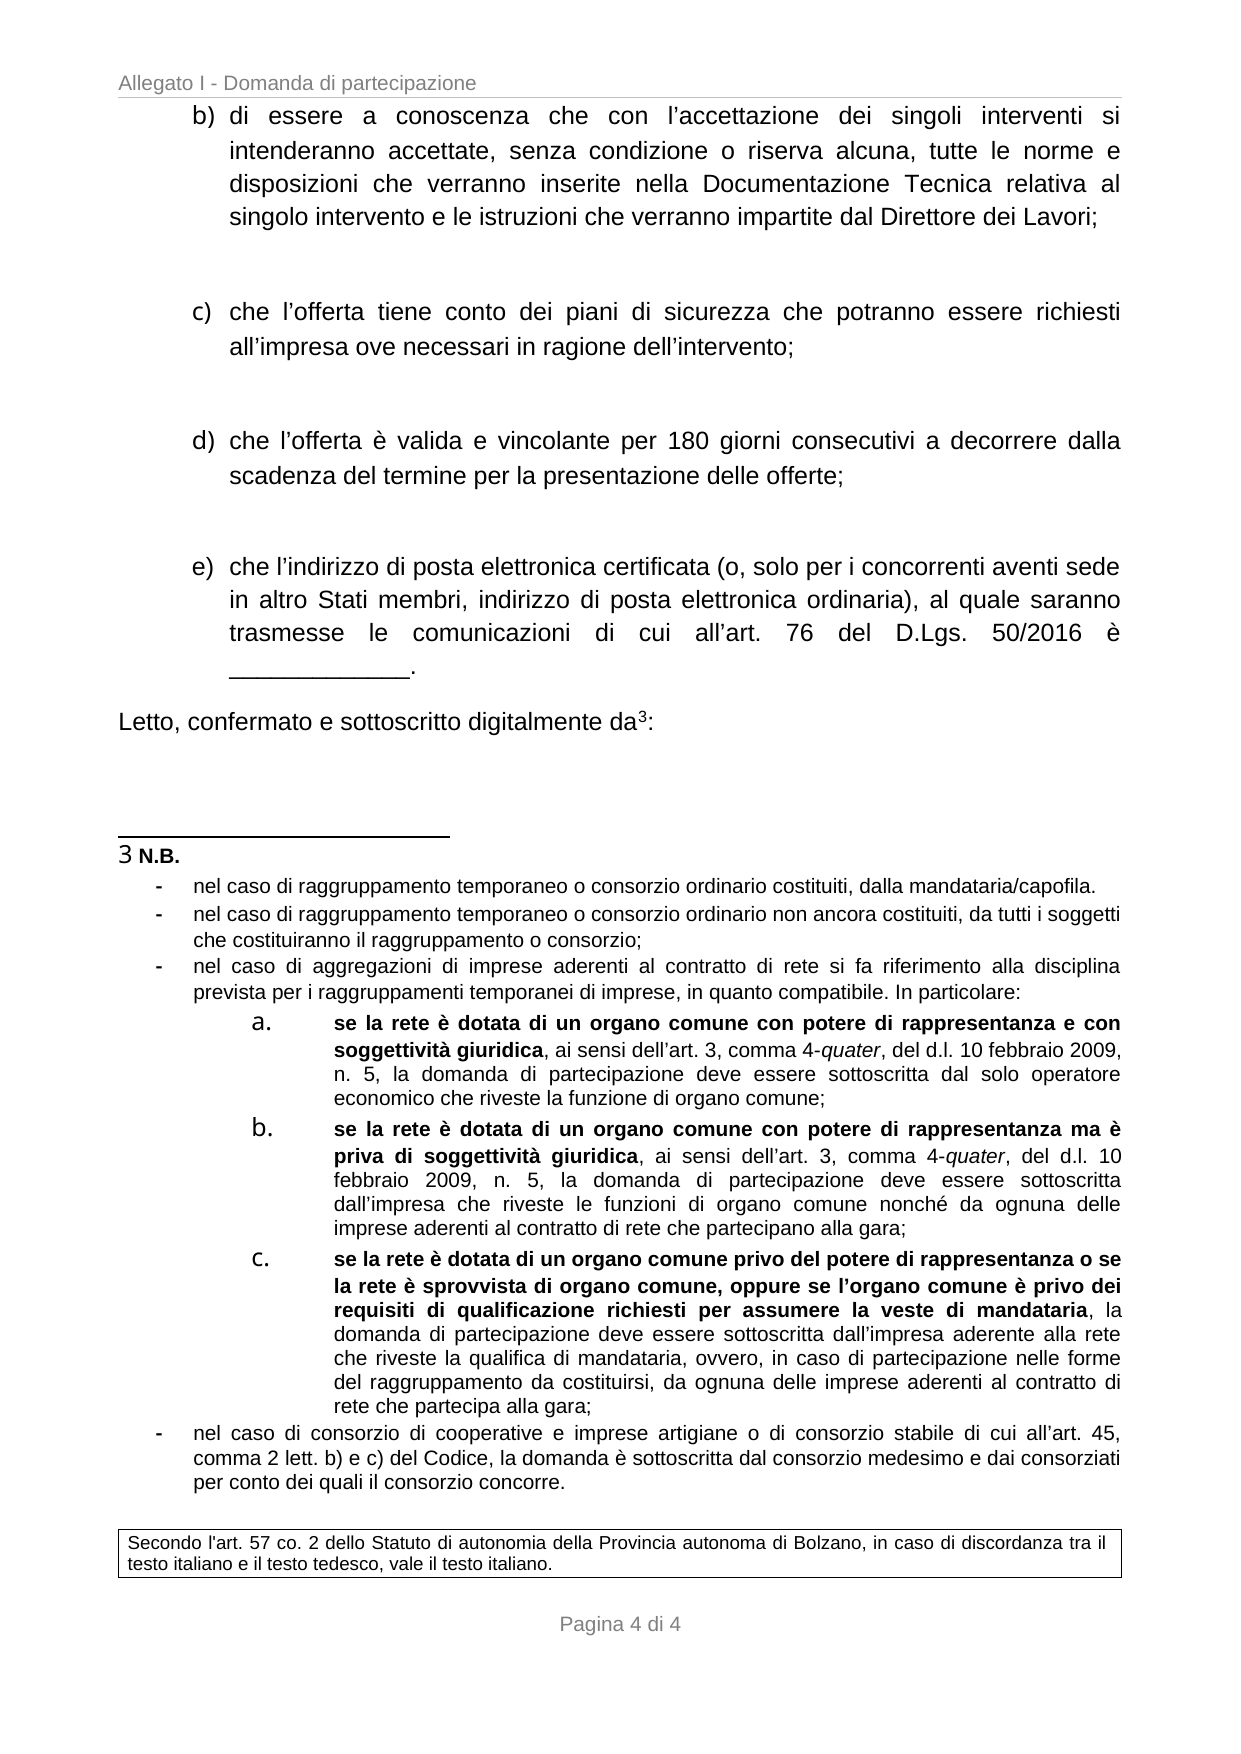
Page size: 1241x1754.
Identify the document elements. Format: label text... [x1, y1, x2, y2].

list che l’indirizzo di posta elettronica certificata (o, solo per i concorrenti aventi sede in altro Stati membri, indirizzo di posta elettronica ordinaria), al quale saranno trasmesse le comunicazioni di cui all’art. 76 del D.Lgs. 50/2016 è _____________. [192, 552, 1122, 680]
list nel caso di raggruppamento temporaneo o consorzio ordinario costituiti, dalla mandataria/capofila. [156, 871, 1122, 899]
list nel caso di aggregazioni di imprese aderenti al contratto di rete si fa riferimento alla disciplina prevista per i raggruppamenti temporanei di imprese, in quanto compatibile. In particolare: [156, 952, 1122, 1004]
list che l’offerta tiene conto dei piani di sicurezza che potranno essere richiesti all’impresa ove necessari in ragione dell’intervento; [192, 293, 1122, 360]
text Secondo l'art. 57 co. 2 dello Statuto di autonomia della Provincia autonoma di Bolzano, in caso di discordanza tra il testo italiano e il testo tedesco, vale il testo italiano. [119, 1530, 1121, 1577]
list di essere a conoscenza che con l’accettazione dei singoli interventi si intenderanno accettate, senza condizione o riserva alcuna, tutte le norme e disposizioni che verranno inserite nella Documentazione Tecnica relativa al singolo intervento e le istruzioni che verranno impartite dal Direttore dei Lavori; [192, 98, 1122, 231]
list nel caso di raggruppamento temporaneo o consorzio ordinario non ancora costituiti, da tutti i soggetti che costituiranno il raggruppamento o consorzio; [156, 899, 1122, 952]
list se la rete è dotata di un organo comune con potere di rappresentanza e con soggettività giuridica, ai sensi dell’art. 3, comma 4-quater, del d.l. 10 febbraio 2009, n. 5, la domanda di partecipazione deve essere sottoscritta dal solo operatore economico che riveste la funzione di organo comune; [251, 1004, 1122, 1110]
text Letto, confermato e sottoscritto digitalmente da: [118, 707, 1122, 736]
text N.B. [118, 837, 1122, 871]
list se la rete è dotata di un organo comune privo del potere di rappresentanza o se la rete è sprovvista di organo comune, oppure se l’organo comune è privo dei requisiti di qualificazione richiesti per assumere la veste di mandataria, la domanda di partecipazione deve essere sottoscritta dall’impresa aderente alla rete che riveste la qualifica di mandataria, ovvero, in caso di partecipazione nelle forme del raggruppamento da costituirsi, da ognuna delle imprese aderenti al contratto di rete che partecipa alla gara; [251, 1240, 1122, 1418]
list che l’offerta è valida e vincolante per 180 giorni consecutivi a decorrere dalla scadenza del termine per la presentazione delle offerte; [192, 423, 1122, 490]
list nel caso di consorzio di cooperative e imprese artigiane o di consorzio stabile di cui all’art. 45, comma 2 lett. b) e c) del Codice, la domanda è sottoscritta dal consorzio medesimo e dai consorziati per conto dei quali il consorzio concorre. [156, 1418, 1122, 1494]
list se la rete è dotata di un organo comune con potere di rappresentanza ma è priva di soggettività giuridica, ai sensi dell’art. 3, comma 4-quater, del d.l. 10 febbraio 2009, n. 5, la domanda di partecipazione deve essere sottoscritta dall’impresa che riveste le funzioni di organo comune nonché da ognuna delle imprese aderenti al contratto di rete che partecipano alla gara; [251, 1110, 1122, 1240]
